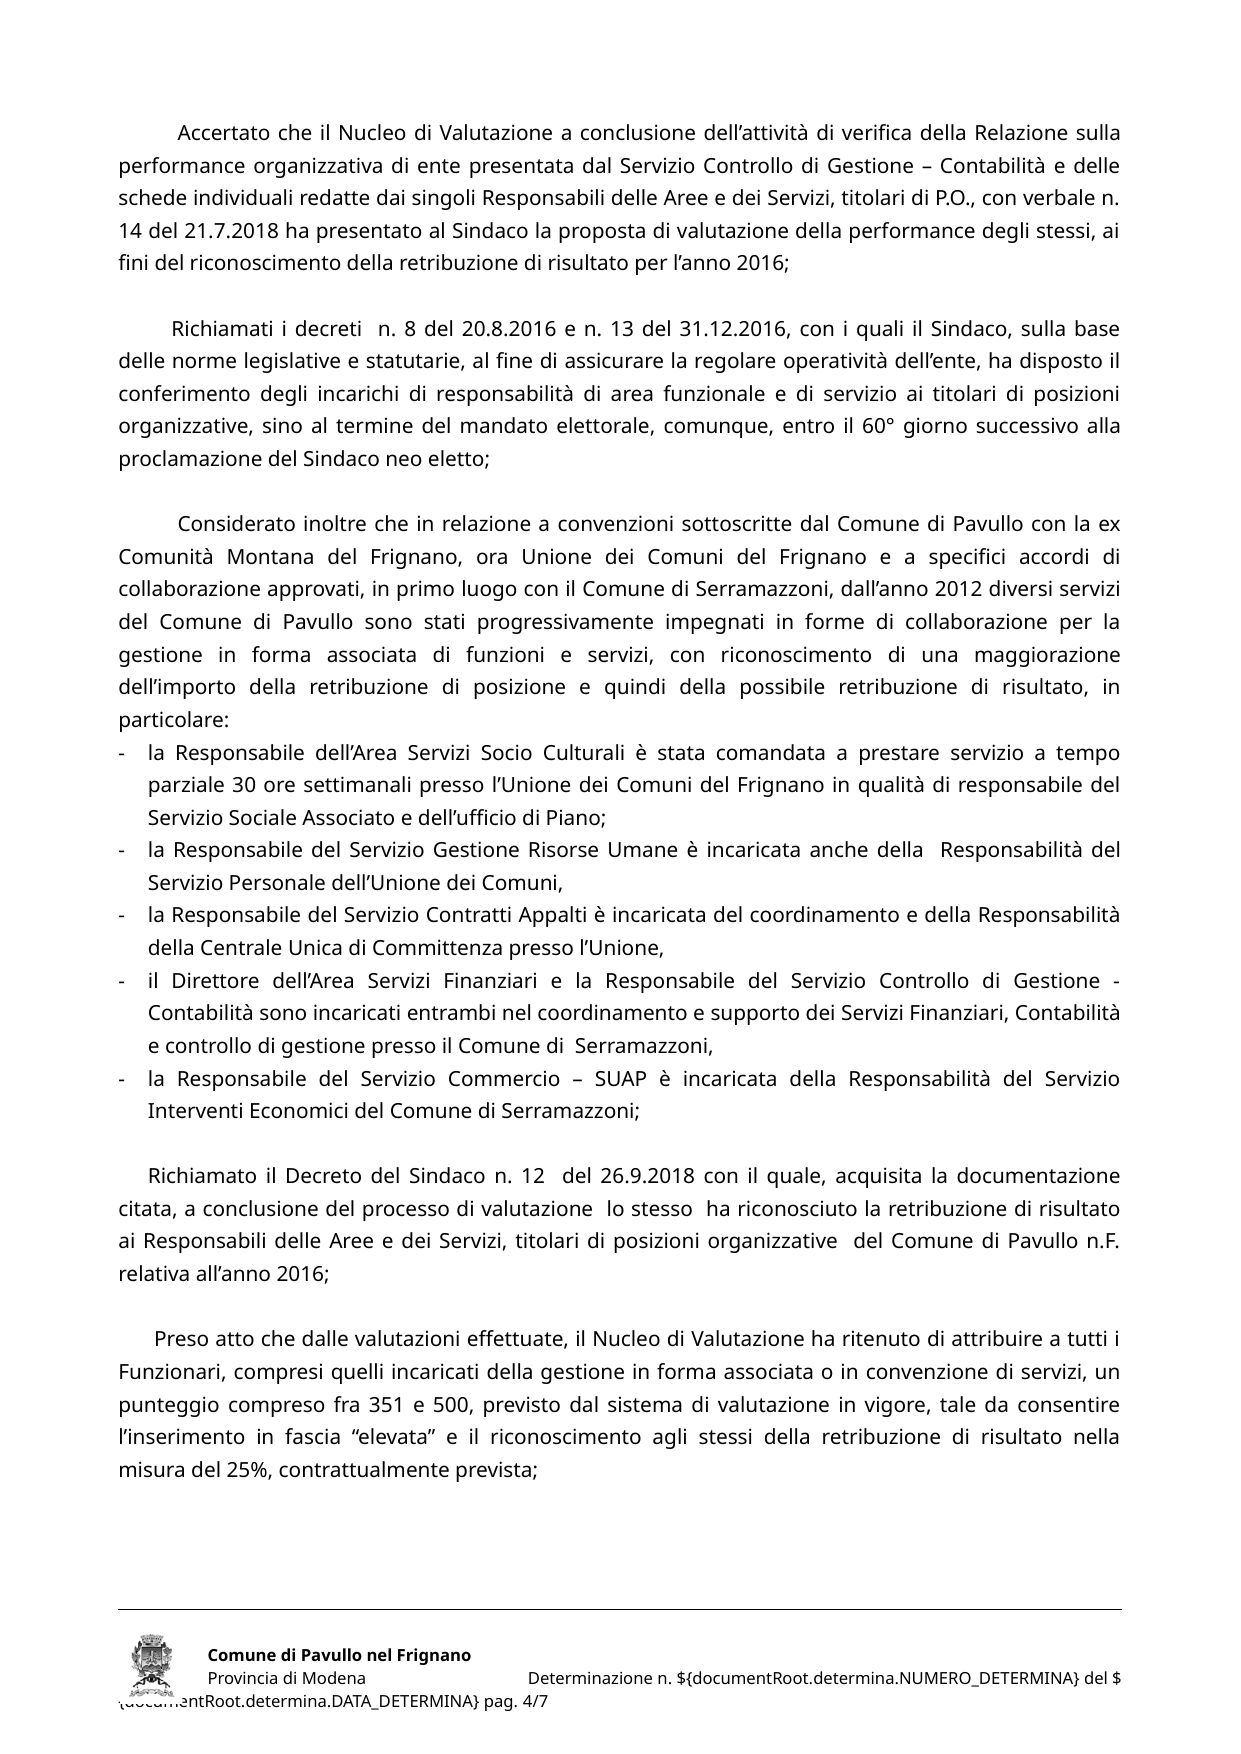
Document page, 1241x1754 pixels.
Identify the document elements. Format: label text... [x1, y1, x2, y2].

list la Responsabile dell’Area Servizi Socio Culturali è stata comandata a prestare servizio a tempo parziale 30 ore settimanali presso l’Unione dei Comuni del Frignano in qualità di responsabile del Servizio Sociale Associato e dell’ufficio di Piano; [118, 738, 1122, 831]
text Preso atto che dalle valutazioni effettuate, il Nucleo di Valutazione ha ritenuto di attribuire a tutti i Funzionari, compresi quelli incaricati della gestione in forma associata o in convenzione di servizi, un punteggio compreso fra 351 e 500, previsto dal sistema di valutazione in vigore, tale da consentire l’inserimento in fascia “elevata” e il riconoscimento agli stessi della retribuzione di risultato nella misura del 25%, contrattualmente prevista; [118, 1324, 1122, 1483]
list la Responsabile del Servizio Contratti Appalti è incaricata del coordinamento e della Responsabilità della Centrale Unica di Committenza presso l’Unione, [118, 901, 1122, 962]
text Richiamato il Decreto del Sindaco n. 12 del 26.9.2018 con il quale, acquisita la documentazione citata, a conclusione del processo di valutazione lo stesso ha riconosciuto la retribuzione di risultato ai Responsabili delle Aree e dei Servizi, titolari di posizioni organizzative del Comune di Pavullo n.F. relativa all’anno 2016; [118, 1161, 1122, 1288]
text Richiamati i decreti n. 8 del 20.8.2016 e n. 13 del 31.12.2016, con i quali il Sindaco, sulla base delle norme legislative e statutarie, al fine di assicurare la regolare operatività dell’ente, ha disposto il conferimento degli incarichi di responsabilità di area funzionale e di servizio ai titolari di posizioni organizzative, sino al termine del mandato elettorale, comunque, entro il 60° giorno successivo alla proclamazione del Sindaco neo eletto; [118, 314, 1122, 473]
list il Direttore dell’Area Servizi Finanziari e la Responsabile del Servizio Controllo di Gestione - Contabilità sono incaricati entrambi nel coordinamento e supporto dei Servizi Finanziari, Contabilità e controllo di gestione presso il Comune di Serramazzoni, [118, 966, 1122, 1059]
text Accertato che il Nucleo di Valutazione a conclusione dell’attività di verifica della Relazione sulla performance organizzativa di ente presentata dal Servizio Controllo di Gestione – Contabilità e delle schede individuali redatte dai singoli Responsabili delle Aree e dei Servizi, titolari di P.O., con verbale n. 14 del 21.7.2018 ha presentato al Sindaco la proposta di valutazione della performance degli stessi, ai fini del riconoscimento della retribuzione di risultato per l’anno 2016; [118, 118, 1122, 277]
list la Responsabile del Servizio Commercio – SUAP è incaricata della Responsabilità del Servizio Interventi Economici del Comune di Serramazzoni; [118, 1064, 1122, 1125]
text Considerato inoltre che in relazione a convenzioni sottoscritte dal Comune di Pavullo con la ex Comunità Montana del Frignano, ora Unione dei Comuni del Frignano e a specifici accordi di collaborazione approvati, in primo luogo con il Comune di Serramazzoni, dall’anno 2012 diversi servizi del Comune di Pavullo sono stati progressivamente impegnati in forme di collaborazione per la gestione in forma associata di funzioni e servizi, con riconoscimento di una maggiorazione dell’importo della retribuzione di posizione e quindi della possibile retribuzione di risultato, in particolare: [118, 509, 1122, 733]
picture [120, 1631, 183, 1704]
list la Responsabile del Servizio Gestione Risorse Umane è incaricata anche della Responsabilità del Servizio Personale dell’Unione dei Comuni, [118, 835, 1122, 896]
